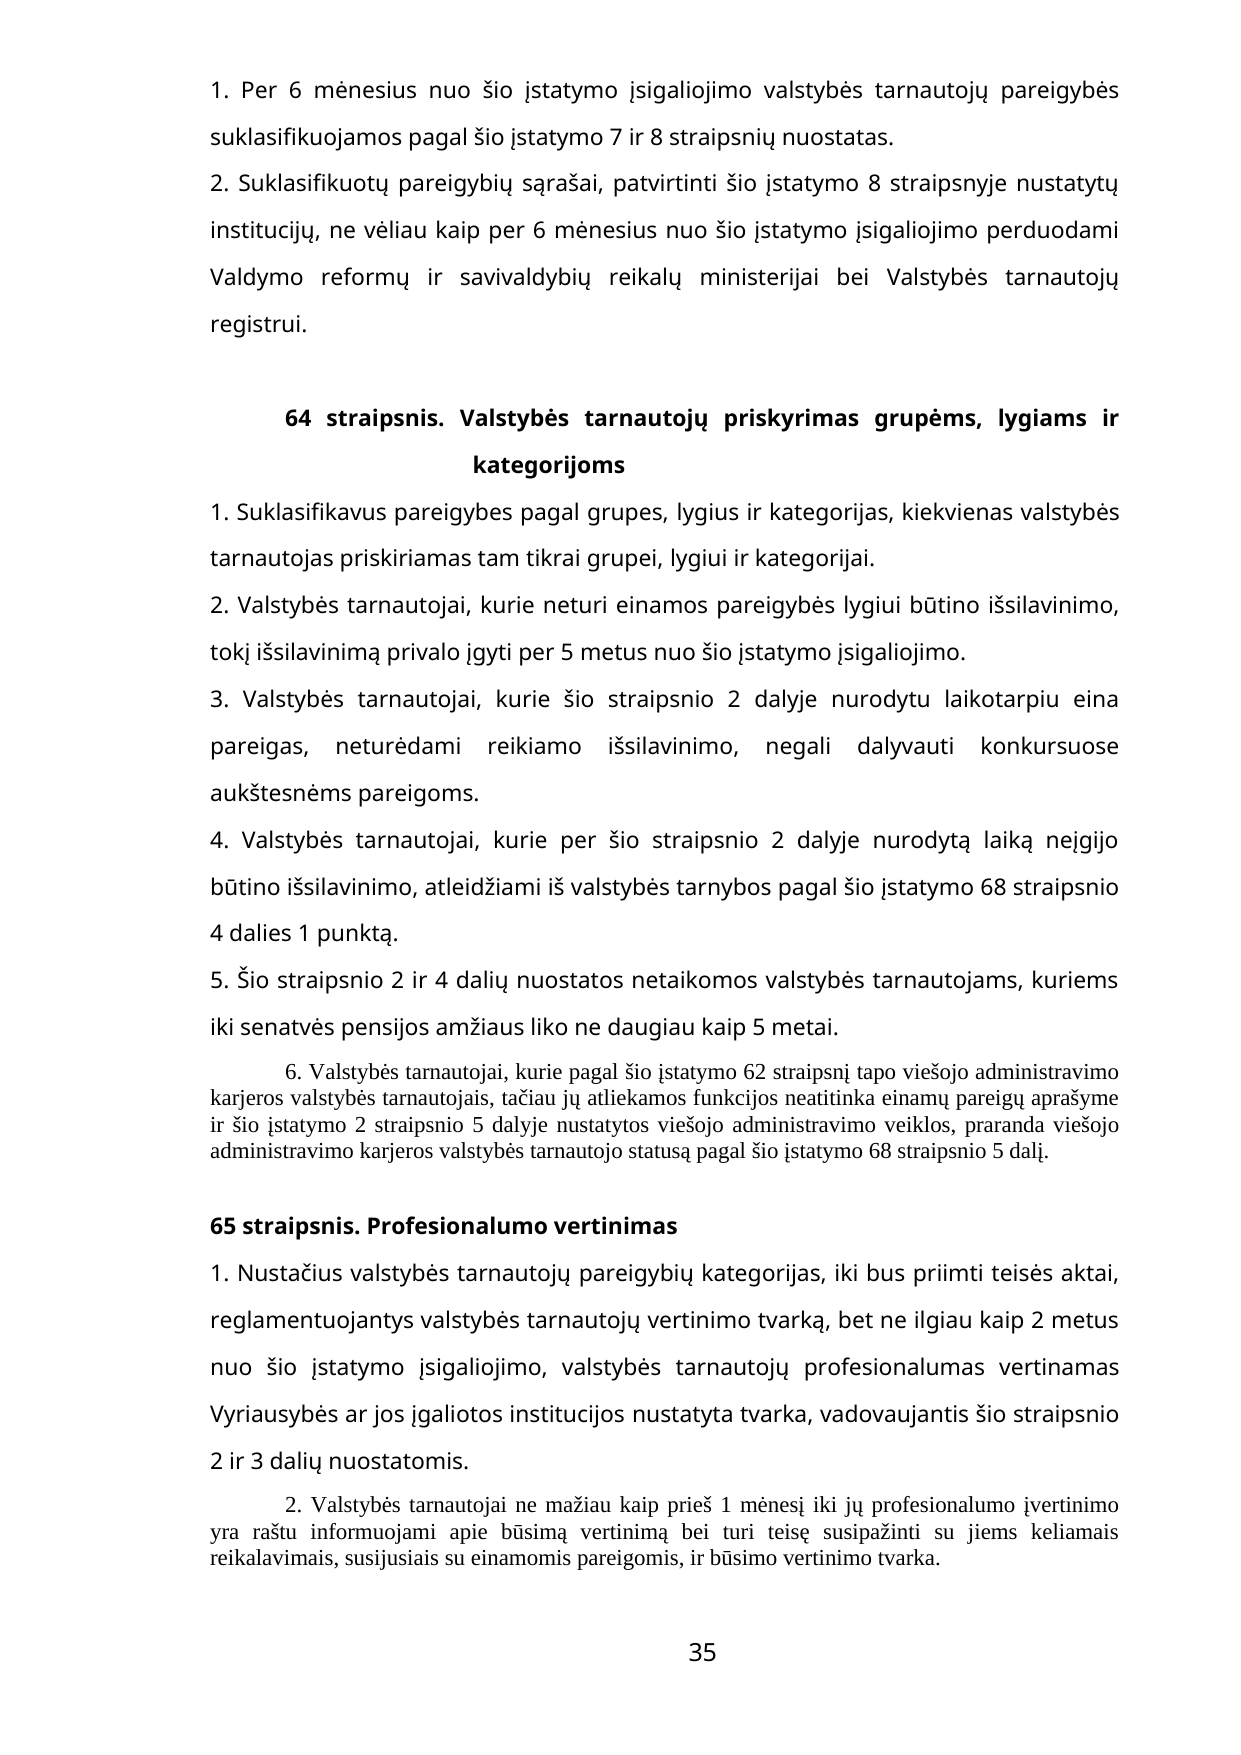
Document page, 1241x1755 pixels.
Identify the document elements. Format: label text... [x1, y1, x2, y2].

text 2. Valstybės tarnautojai, kurie neturi einamos pareigybės lygiui būtino išsilavinimo, tokį išsilavinimą privalo įgyti per 5 metus nuo šio įstatymo įsigaliojimo. [210, 589, 1120, 667]
text 65 straipsnis. Profesionalumo vertinimas [210, 1210, 1120, 1241]
text 1. Per 6 mėnesius nuo šio įstatymo įsigaliojimo valstybės tarnautojų pareigybės suklasifikuojamos pagal šio įstatymo 7 ir 8 straipsnių nuostatas. [210, 73, 1120, 152]
text 1. Suklasifikavus pareigybes pagal grupes, lygius ir kategorijas, kiekvienas valstybės tarnautojas priskiriamas tam tikrai grupei, lygiui ir kategorijai. [210, 495, 1120, 573]
text 4. Valstybės tarnautojai, kurie per šio straipsnio 2 dalyje nurodytą laiką neįgijo būtino išsilavinimo, atleidžiami iš valstybės tarnybos pagal šio įstatymo 68 straipsnio 4 dalies 1 punktą. [210, 823, 1120, 948]
text 3. Valstybės tarnautojai, kurie šio straipsnio 2 dalyje nurodytu laikotarpiu eina pareigas, neturėdami reikiamo išsilavinimo, negali dalyvauti konkursuose aukštesnėms pareigoms. [210, 683, 1120, 808]
text 1. Nustačius valstybės tarnautojų pareigybių kategorijas, iki bus priimti teisės aktai, reglamentuojantys valstybės tarnautojų vertinimo tvarką, bet ne ilgiau kaip 2 metus nuo šio įstatymo įsigaliojimo, valstybės tarnautojų profesionalumas vertinamas Vyriausybės ar jos įgaliotos institucijos nustatyta tvarka, vadovaujantis šio straipsnio 2 ir 3 dalių nuostatomis. [210, 1257, 1120, 1476]
text 5. Šio straipsnio 2 ir 4 dalių nuostatos netaikomos valstybės tarnautojams, kuriems iki senatvės pensijos amžiaus liko ne daugiau kaip 5 metai. [210, 964, 1120, 1042]
text 2. Suklasifikuotų pareigybių sąrašai, patvirtinti šio įstatymo 8 straipsnyje nustatytų institucijų, ne vėliau kaip per 6 mėnesius nuo šio įstatymo įsigaliojimo perduodami Valdymo reformų ir savivaldybių reikalų ministerijai bei Valstybės tarnautojų registrui. [210, 167, 1120, 339]
text 2. Valstybės tarnautojai ne mažiau kaip prieš 1 mėnesį iki jų profesionalumo įvertinimo yra raštu informuojami apie būsimą vertinimą bei turi teisę susipažinti su jiems keliamais reikalavimais, susijusiais su einamomis pareigomis, ir būsimo vertinimo tvarka. [210, 1491, 1120, 1571]
text 6. Valstybės tarnautojai, kurie pagal šio įstatymo 62 straipsnį tapo viešojo administravimo karjeros valstybės tarnautojais, tačiau jų atliekamos funkcijos neatitinka einamų pareigų aprašyme ir šio įstatymo 2 straipsnio 5 dalyje nustatytos viešojo administravimo veiklos, praranda viešojo administravimo karjeros valstybės tarnautojo statusą pagal šio įstatymo 68 straipsnio 5 dalį. [210, 1058, 1120, 1163]
text 64 straipsnis. Valstybės tarnautojų priskyrimas grupėms, lygiams ir kategorijoms [285, 402, 1120, 480]
